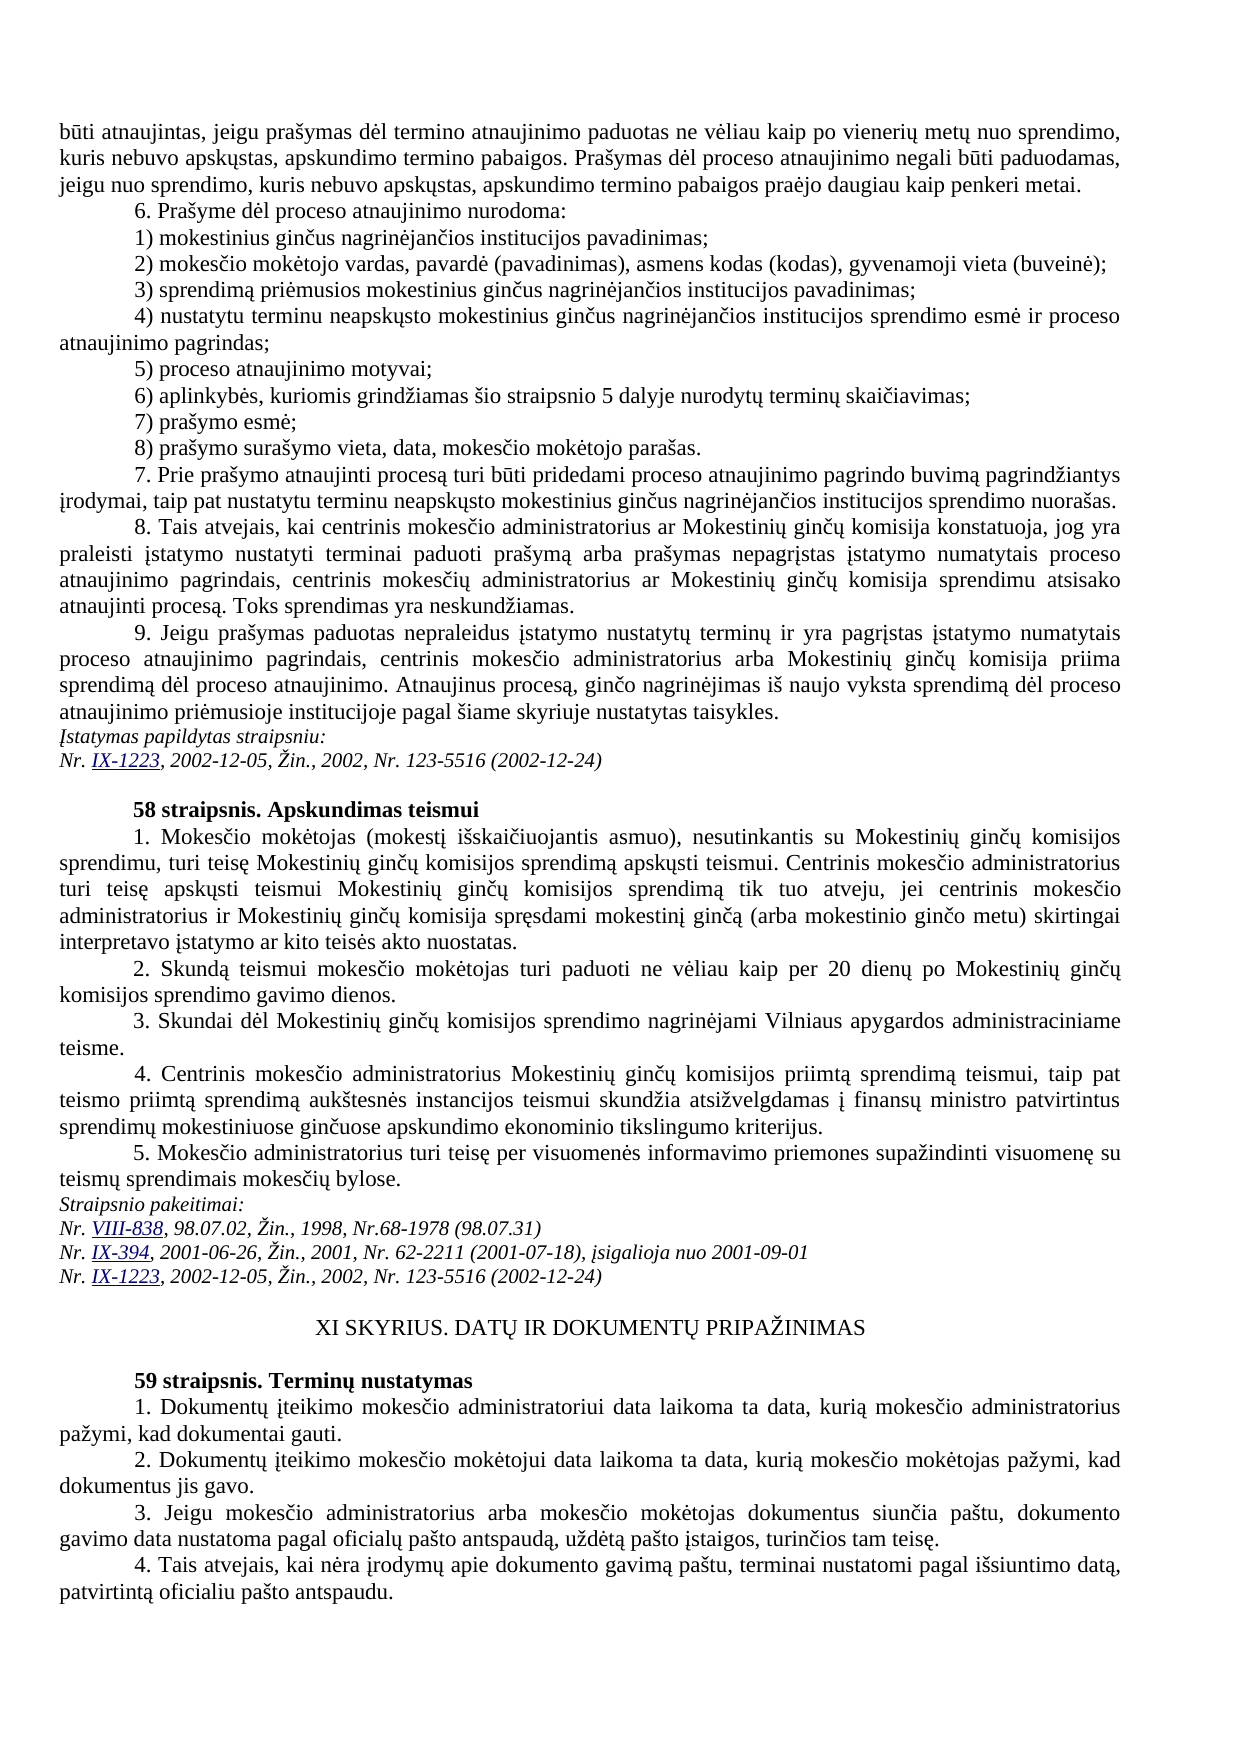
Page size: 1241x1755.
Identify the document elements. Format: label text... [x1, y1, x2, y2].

text 1) mokestinius ginčus nagrinėjančios institucijos pavadinimas; [59, 223, 1122, 250]
text Įstatymas papildytas straipsniu: [59, 724, 1122, 748]
text 5) proceso atnaujinimo motyvai; [59, 355, 1122, 382]
text 3. Skundai dėl Mokestinių ginčų komisijos sprendimo nagrinėjami Vilniaus apygardos administraciniame teisme. [59, 1007, 1122, 1060]
text 9. Jeigu prašymas paduotas nepraleidus įstatymo nustatytų terminų ir yra pagrįstas įstatymo numatytais proceso atnaujinimo pagrindais, centrinis mokesčio administratorius arba Mokestinių ginčų komisija priima sprendimą dėl proceso atnaujinimo. Atnaujinus procesą, ginčo nagrinėjimas iš naujo vyksta sprendimą dėl proceso atnaujinimo priėmusioje institucijoje pagal šiame skyriuje nustatytas taisykles. [59, 619, 1122, 724]
text 8. Tais atvejais, kai centrinis mokesčio administratorius ar Mokestinių ginčų komisija konstatuoja, jog yra praleisti įstatymo nustatyti terminai paduoti prašymą arba prašymas nepagrįstas įstatymo numatytais proceso atnaujinimo pagrindais, centrinis mokesčių administratorius ar Mokestinių ginčų komisija sprendimu atsisako atnaujinti procesą. Toks sprendimas yra neskundžiamas. [59, 513, 1122, 619]
text būti atnaujintas, jeigu prašymas dėl termino atnaujinimo paduotas ne vėliau kaip po vienerių metų nuo sprendimo, kuris nebuvo apskųstas, apskundimo termino pabaigos. Prašymas dėl proceso atnaujinimo negali būti paduodamas, jeigu nuo sprendimo, kuris nebuvo apskųstas, apskundimo termino pabaigos praėjo daugiau kaip penkeri metai. [59, 118, 1122, 197]
text Nr. IX-1223, 2002-12-05, Žin., 2002, Nr. 123-5516 (2002-12-24) [59, 1264, 1122, 1288]
text 7. Prie prašymo atnaujinti procesą turi būti pridedami proceso atnaujinimo pagrindo buvimą pagrindžiantys įrodymai, taip pat nustatytu terminu neapskųsto mokestinius ginčus nagrinėjančios institucijos sprendimo nuorašas. [59, 461, 1122, 513]
text 58 straipsnis. Apskundimas teismui [59, 796, 1122, 823]
text Nr. IX-394, 2001-06-26, Žin., 2001, Nr. 62-2211 (2001-07-18), įsigalioja nuo 2001-09-01 [59, 1240, 1122, 1264]
text 4. Tais atvejais, kai nėra įrodymų apie dokumento gavimą paštu, terminai nustatomi pagal išsiuntimo datą, patvirtintą oficialiu pašto antspaudu. [59, 1552, 1122, 1604]
text 3) sprendimą priėmusios mokestinius ginčus nagrinėjančios institucijos pavadinimas; [59, 276, 1122, 303]
text 59 straipsnis. Terminų nustatymas [59, 1367, 1122, 1393]
text 1. Mokesčio mokėtojas (mokestį išskaičiuojantis asmuo), nesutinkantis su Mokestinių ginčų komisijos sprendimu, turi teisę Mokestinių ginčų komisijos sprendimą apskųsti teismui. Centrinis mokesčio administratorius turi teisę apskųsti teismui Mokestinių ginčų komisijos sprendimą tik tuo atveju, jei centrinis mokesčio administratorius ir Mokestinių ginčų komisija spręsdami mokestinį ginčą (arba mokestinio ginčo metu) skirtingai interpretavo įstatymo ar kito teisės akto nuostatas. [59, 823, 1122, 954]
subtitle XI SKYRIUS. DATŲ IR DOKUMENTŲ PRIPAŽINIMAS [59, 1314, 1122, 1341]
text 4. Centrinis mokesčio administratorius Mokestinių ginčų komisijos priimtą sprendimą teismui, taip pat teismo priimtą sprendimą aukštesnės instancijos teismui skundžia atsižvelgdamas į finansų ministro patvirtintus sprendimų mokestiniuose ginčuose apskundimo ekonominio tikslingumo kriterijus. [59, 1060, 1122, 1139]
text 6) aplinkybės, kuriomis grindžiamas šio straipsnio 5 dalyje nurodytų terminų skaičiavimas; [59, 382, 1122, 408]
text 2. Dokumentų įteikimo mokesčio mokėtojui data laikoma ta data, kurią mokesčio mokėtojas pažymi, kad dokumentus jis gavo. [59, 1446, 1122, 1499]
text 1. Dokumentų įteikimo mokesčio administratoriui data laikoma ta data, kurią mokesčio administratorius pažymi, kad dokumentai gauti. [59, 1393, 1122, 1446]
text 3. Jeigu mokesčio administratorius arba mokesčio mokėtojas dokumentus siunčia paštu, dokumento gavimo data nustatoma pagal oficialų pašto antspaudą, uždėtą pašto įstaigos, turinčios tam teisę. [59, 1499, 1122, 1552]
text 4) nustatytu terminu neapskųsto mokestinius ginčus nagrinėjančios institucijos sprendimo esmė ir proceso atnaujinimo pagrindas; [59, 303, 1122, 355]
text 8) prašymo surašymo vieta, data, mokesčio mokėtojo parašas. [59, 434, 1122, 461]
text Nr. VIII-838, 98.07.02, Žin., 1998, Nr.68-1978 (98.07.31) [59, 1216, 1122, 1240]
text 7) prašymo esmė; [59, 408, 1122, 434]
text Nr. IX-1223, 2002-12-05, Žin., 2002, Nr. 123-5516 (2002-12-24) [59, 748, 1122, 772]
text 2. Skundą teismui mokesčio mokėtojas turi paduoti ne vėliau kaip per 20 dienų po Mokestinių ginčų komisijos sprendimo gavimo dienos. [59, 954, 1122, 1007]
text 2) mokesčio mokėtojo vardas, pavardė (pavadinimas), asmens kodas (kodas), gyvenamoji vieta (buveinė); [59, 250, 1122, 276]
text 5. Mokesčio administratorius turi teisę per visuomenės informavimo priemones supažindinti visuomenę su teismų sprendimais mokesčių bylose. [59, 1139, 1122, 1192]
text 6. Prašyme dėl proceso atnaujinimo nurodoma: [59, 197, 1122, 223]
text Straipsnio pakeitimai: [59, 1192, 1122, 1216]
